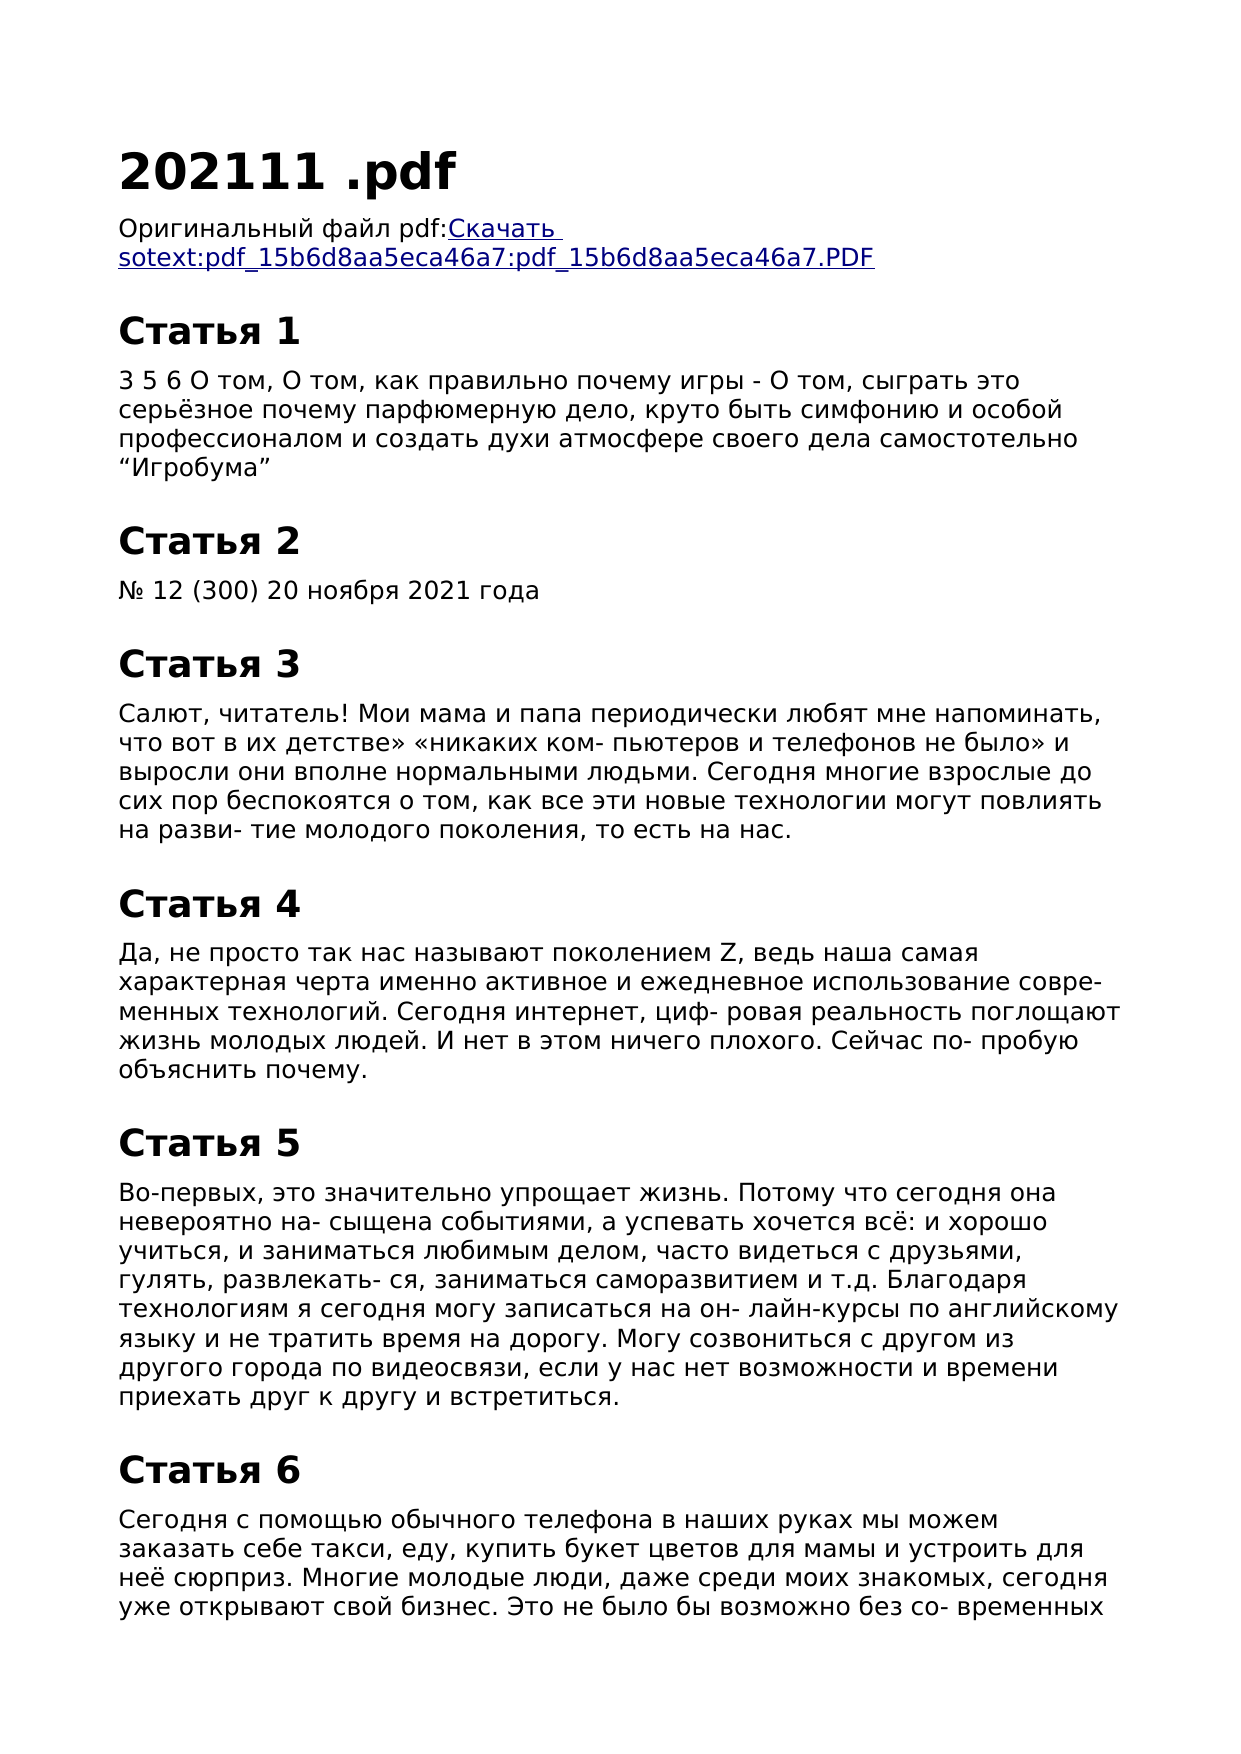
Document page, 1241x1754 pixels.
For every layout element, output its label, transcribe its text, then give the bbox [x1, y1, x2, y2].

text 3 5 6 О том, О том, как правильно почему игры - О том, сыграть это серьёзное почему парфюмерную дело, круто быть симфонию и особой профессионалом и создать духи атмосфере своего дела самостотельно “Игробума” [118, 366, 1122, 482]
subtitle Статья 3 [118, 643, 1122, 686]
subtitle Статья 4 [118, 882, 1122, 926]
text Салют, читатель! Мои мама и папа периодически любят мне напоминать, что вот в их детстве» «никаких ком- пьютеров и телефонов не было» и выросли они вполне нормальными людьми. Сегодня многие взрослые до сих пор беспокоятся о том, как все эти новые технологии могут повлиять на разви- тие молодого поколения, то есть на нас. [118, 699, 1122, 845]
text Оригинальный файл pdf:Скачать sotext:pdf_15b6d8aa5eca46a7:pdf_15b6d8aa5eca46a7.PDF [118, 214, 1122, 272]
text Во-первых, это значительно упрощает жизнь. Потому что сегодня она невероятно на- сыщена событиями, а успевать хочется всё: и хорошо учиться, и заниматься любимым делом, часто видеться с друзьями, гулять, развлекать- ся, заниматься саморазвитием и т.д. Благодаря технологиям я сегодня могу записаться на он- лайн-курсы по английскому языку и не тратить время на дорогу. Могу созвониться с другом из другого города по видеосвязи, если у нас нет возможности и времени приехать друг к другу и встретиться. [118, 1178, 1122, 1411]
subtitle Статья 6 [118, 1449, 1122, 1492]
text Да, не просто так нас называют поколением Z, ведь наша самая характерная черта именно активное и ежедневное использование совре- менных технологий. Сегодня интернет, циф- ровая реальность поглощают жизнь молодых людей. И нет в этом ничего плохого. Сейчас по- пробую объяснить почему. [118, 938, 1122, 1084]
subtitle Статья 5 [118, 1122, 1122, 1165]
subtitle Статья 2 [118, 520, 1122, 564]
subtitle Статья 1 [118, 310, 1122, 353]
text № 12 (300) 20 ноября 2021 года [118, 576, 1122, 605]
text Сегодня с помощью обычного телефона в наших руках мы можем заказать себе такси, еду, купить букет цветов для мамы и устроить для неё сюрприз. Многие молодые люди, даже среди моих знакомых, сегодня уже открывают свой бизнес. Это не было бы возможно без со- временных [118, 1505, 1122, 1622]
subtitle 202111 .pdf [118, 143, 1122, 201]
